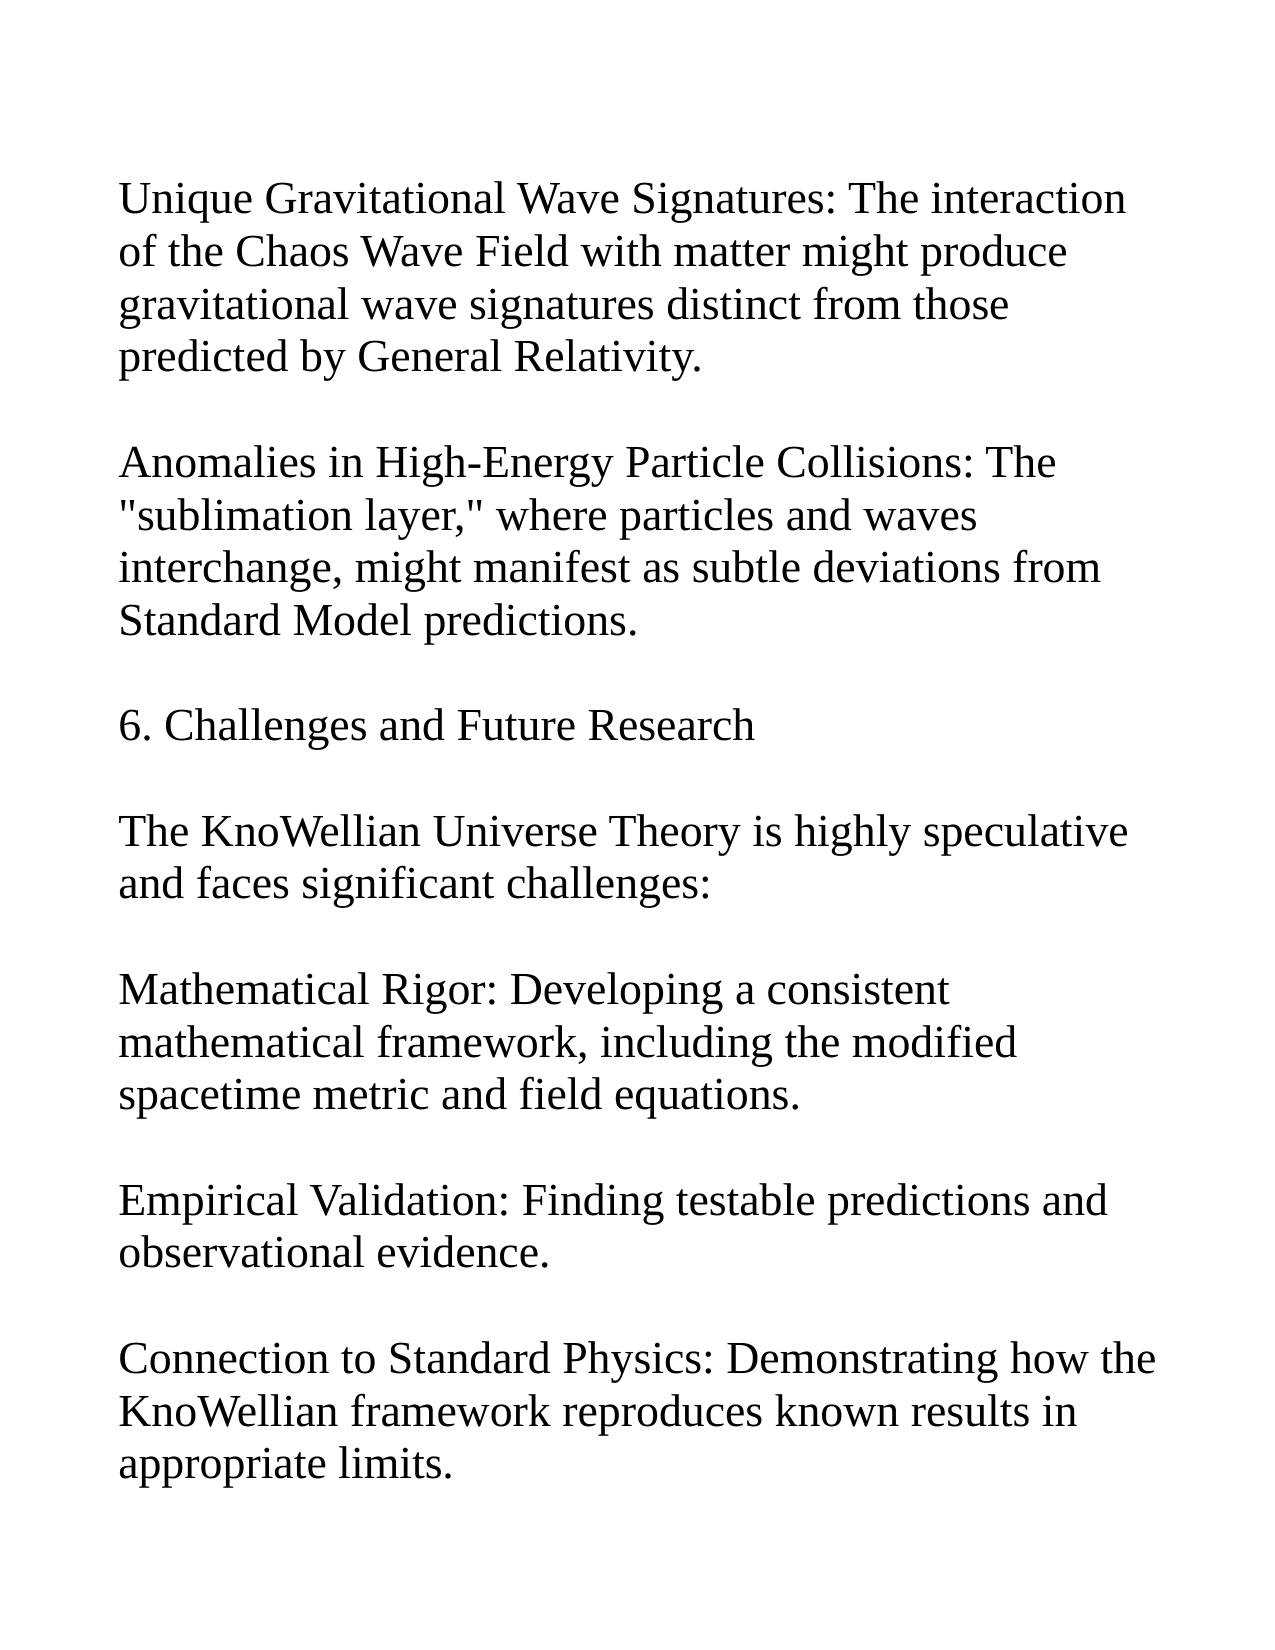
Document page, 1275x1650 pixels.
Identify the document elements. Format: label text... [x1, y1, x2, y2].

text Anomalies in High-Energy Particle Collisions: The "sublimation layer," where particles and waves interchange, might manifest as subtle deviations from Standard Model predictions. [118, 434, 1157, 645]
text Unique Gravitational Wave Signatures: The interaction of the Chaos Wave Field with matter might produce gravitational wave signatures distinct from those predicted by General Relativity. [118, 171, 1157, 382]
text 6. Challenges and Future Research [118, 698, 1157, 751]
text Empirical Validation: Finding testable predictions and observational evidence. [118, 1172, 1157, 1278]
text Mathematical Rigor: Developing a consistent mathematical framework, including the modified spacetime metric and field equations. [118, 961, 1157, 1119]
text Connection to Standard Physics: Demonstrating how the KnoWellian framework reproduces known results in appropriate limits. [118, 1330, 1157, 1488]
text The KnoWellian Universe Theory is highly speculative and faces significant challenges: [118, 803, 1157, 909]
